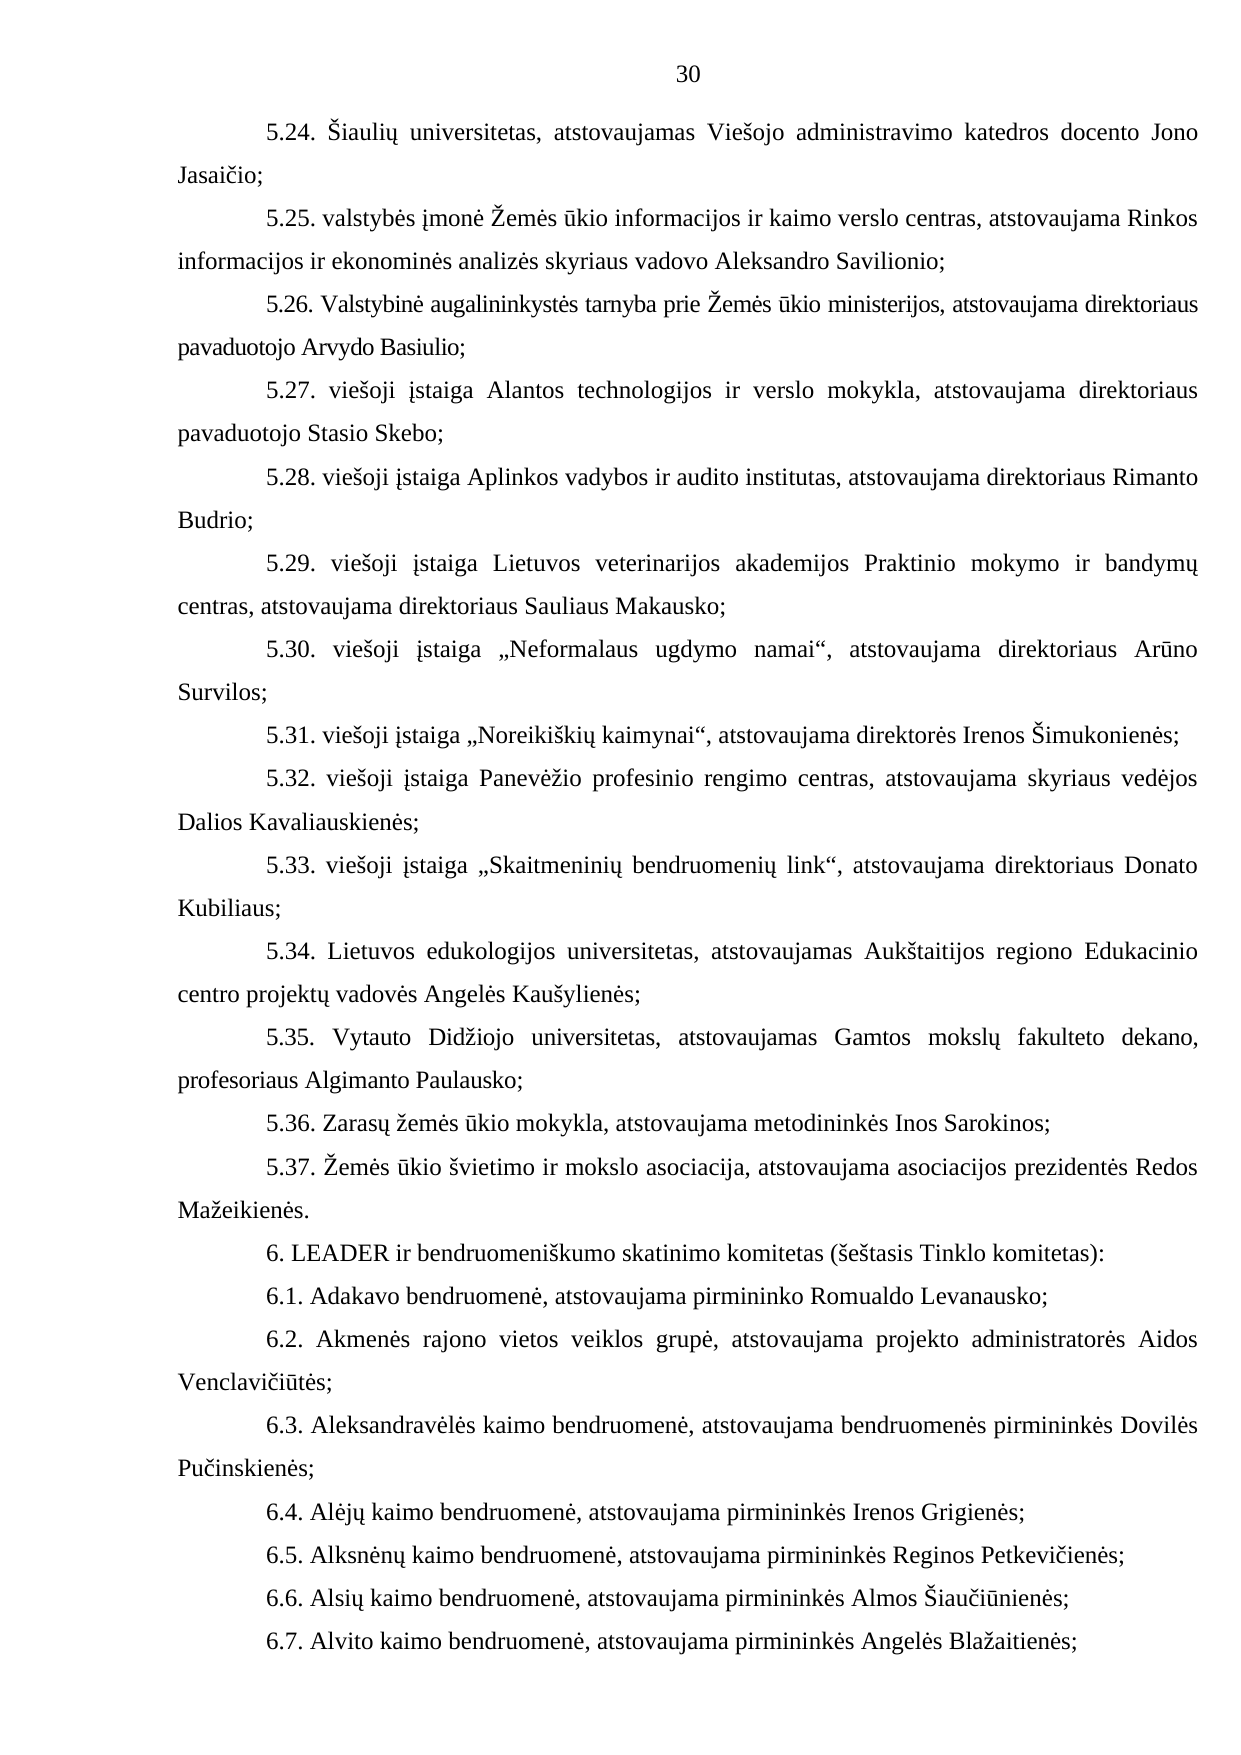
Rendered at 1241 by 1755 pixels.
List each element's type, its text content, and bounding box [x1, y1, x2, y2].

text 5.33. viešoji įstaiga „Skaitmeninių bendruomenių link“, atstovaujama direktoriaus Donato Kubiliaus; [177, 850, 1199, 922]
text 5.32. viešoji įstaiga Panevėžio profesinio rengimo centras, atstovaujama skyriaus vedėjos Dalios Kavaliauskienės; [177, 763, 1199, 835]
text 5.26. Valstybinė augalininkystės tarnyba prie Žemės ūkio ministerijos, atstovaujama direktoriaus pavaduotojo Arvydo Basiulio; [177, 289, 1199, 361]
text 5.34. Lietuvos edukologijos universitetas, atstovaujamas Aukštaitijos regiono Edukacinio centro projektų vadovės Angelės Kaušylienės; [177, 936, 1199, 1008]
text 5.30. viešoji įstaiga „Neformalaus ugdymo namai“, atstovaujama direktoriaus Arūno Survilos; [177, 634, 1199, 706]
text 5.29. viešoji įstaiga Lietuvos veterinarijos akademijos Praktinio mokymo ir bandymų centras, atstovaujama direktoriaus Sauliaus Makausko; [177, 548, 1199, 620]
text 6.2. Akmenės rajono vietos veiklos grupė, atstovaujama projekto administratorės Aidos Venclavičiūtės; [177, 1324, 1199, 1396]
text 6. LEADER ir bendruomeniškumo skatinimo komitetas (šeštasis Tinklo komitetas): [177, 1238, 1199, 1267]
text 6.6. Alsių kaimo bendruomenė, atstovaujama pirmininkės Almos Šiaučiūnienės; [177, 1583, 1199, 1612]
text 6.5. Alksnėnų kaimo bendruomenė, atstovaujama pirmininkės Reginos Petkevičienės; [177, 1540, 1199, 1568]
text 5.27. viešoji įstaiga Alantos technologijos ir verslo mokykla, atstovaujama direktoriaus pavaduotojo Stasio Skebo; [177, 375, 1199, 447]
text 5.37. Žemės ūkio švietimo ir mokslo asociacija, atstovaujama asociacijos prezidentės Redos Mažeikienės. [177, 1152, 1199, 1223]
text 6.7. Alvito kaimo bendruomenė, atstovaujama pirmininkės Angelės Blažaitienės; [177, 1626, 1199, 1655]
text 6.1. Adakavo bendruomenė, atstovaujama pirmininko Romualdo Levanausko; [177, 1281, 1199, 1310]
text 5.36. Zarasų žemės ūkio mokykla, atstovaujama metodininkės Inos Sarokinos; [177, 1108, 1199, 1137]
text 6.3. Aleksandravėlės kaimo bendruomenė, atstovaujama bendruomenės pirmininkės Dovilės Pučinskienės; [177, 1410, 1199, 1482]
text 5.31. viešoji įstaiga „Noreikiškių kaimynai“, atstovaujama direktorės Irenos Šimukonienės; [177, 720, 1199, 749]
text 6.4. Alėjų kaimo bendruomenė, atstovaujama pirmininkės Irenos Grigienės; [177, 1497, 1199, 1525]
text 5.35. Vytauto Didžiojo universitetas, atstovaujamas Gamtos mokslų fakulteto dekano, profesoriaus Algimanto Paulausko; [177, 1022, 1199, 1094]
text 5.24. Šiaulių universitetas, atstovaujamas Viešojo administravimo katedros docento Jono Jasaičio; [177, 117, 1199, 188]
text 5.28. viešoji įstaiga Aplinkos vadybos ir audito institutas, atstovaujama direktoriaus Rimanto Budrio; [177, 462, 1199, 533]
text 5.25. valstybės įmonė Žemės ūkio informacijos ir kaimo verslo centras, atstovaujama Rinkos informacijos ir ekonominės analizės skyriaus vadovo Aleksandro Savilionio; [177, 203, 1199, 275]
